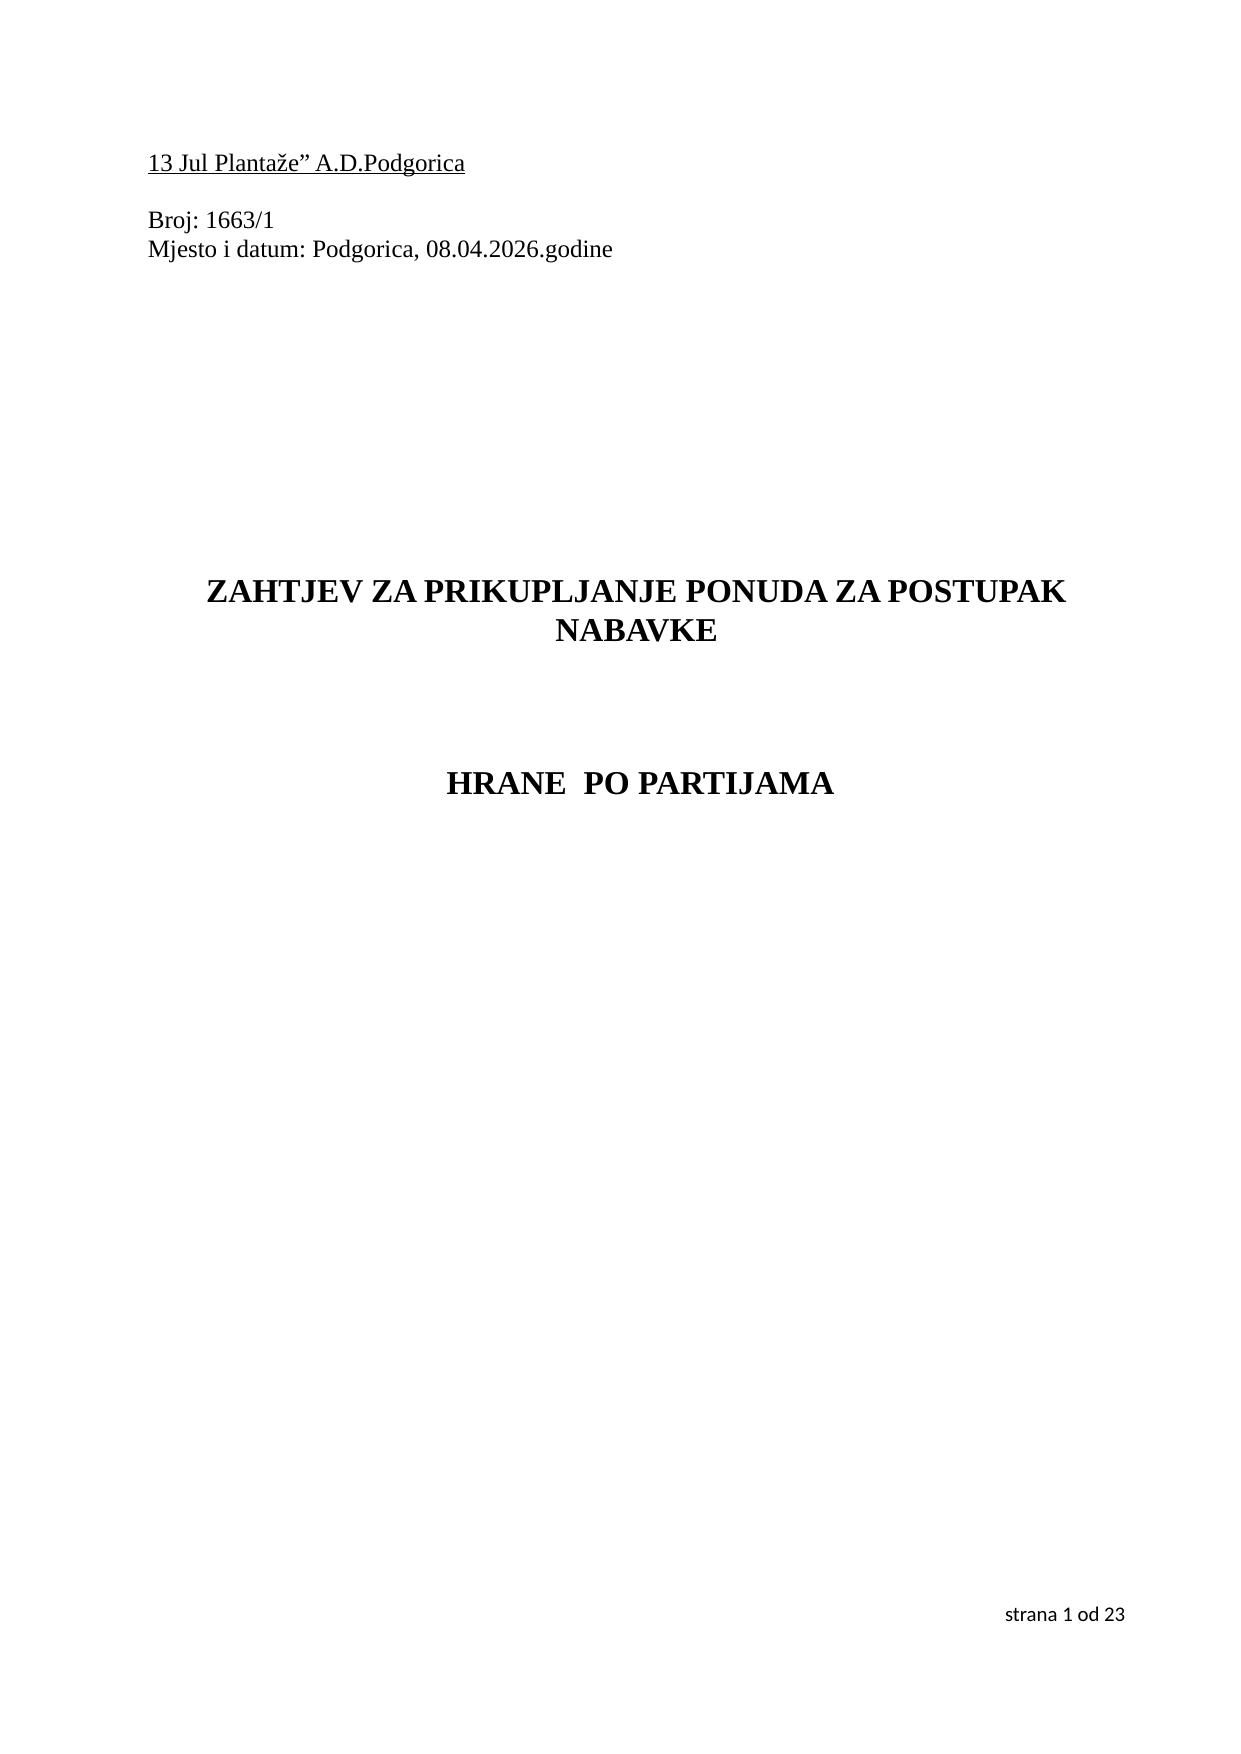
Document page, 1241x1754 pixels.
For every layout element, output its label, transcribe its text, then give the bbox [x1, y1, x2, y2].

text ZAHTJEV ZA PRIKUPLJANJE PONUDA ZA POSTUPAK NABAVKE [148, 572, 1125, 648]
text Broj: 1663/1 [148, 205, 1125, 234]
text 13 Jul Plantaže” A.D.Podgorica [148, 148, 1125, 176]
text Mjesto i datum: Podgorica, 08.04.2026.godine [148, 234, 1125, 263]
text HRANE PO PARTIJAMA [148, 763, 1125, 802]
